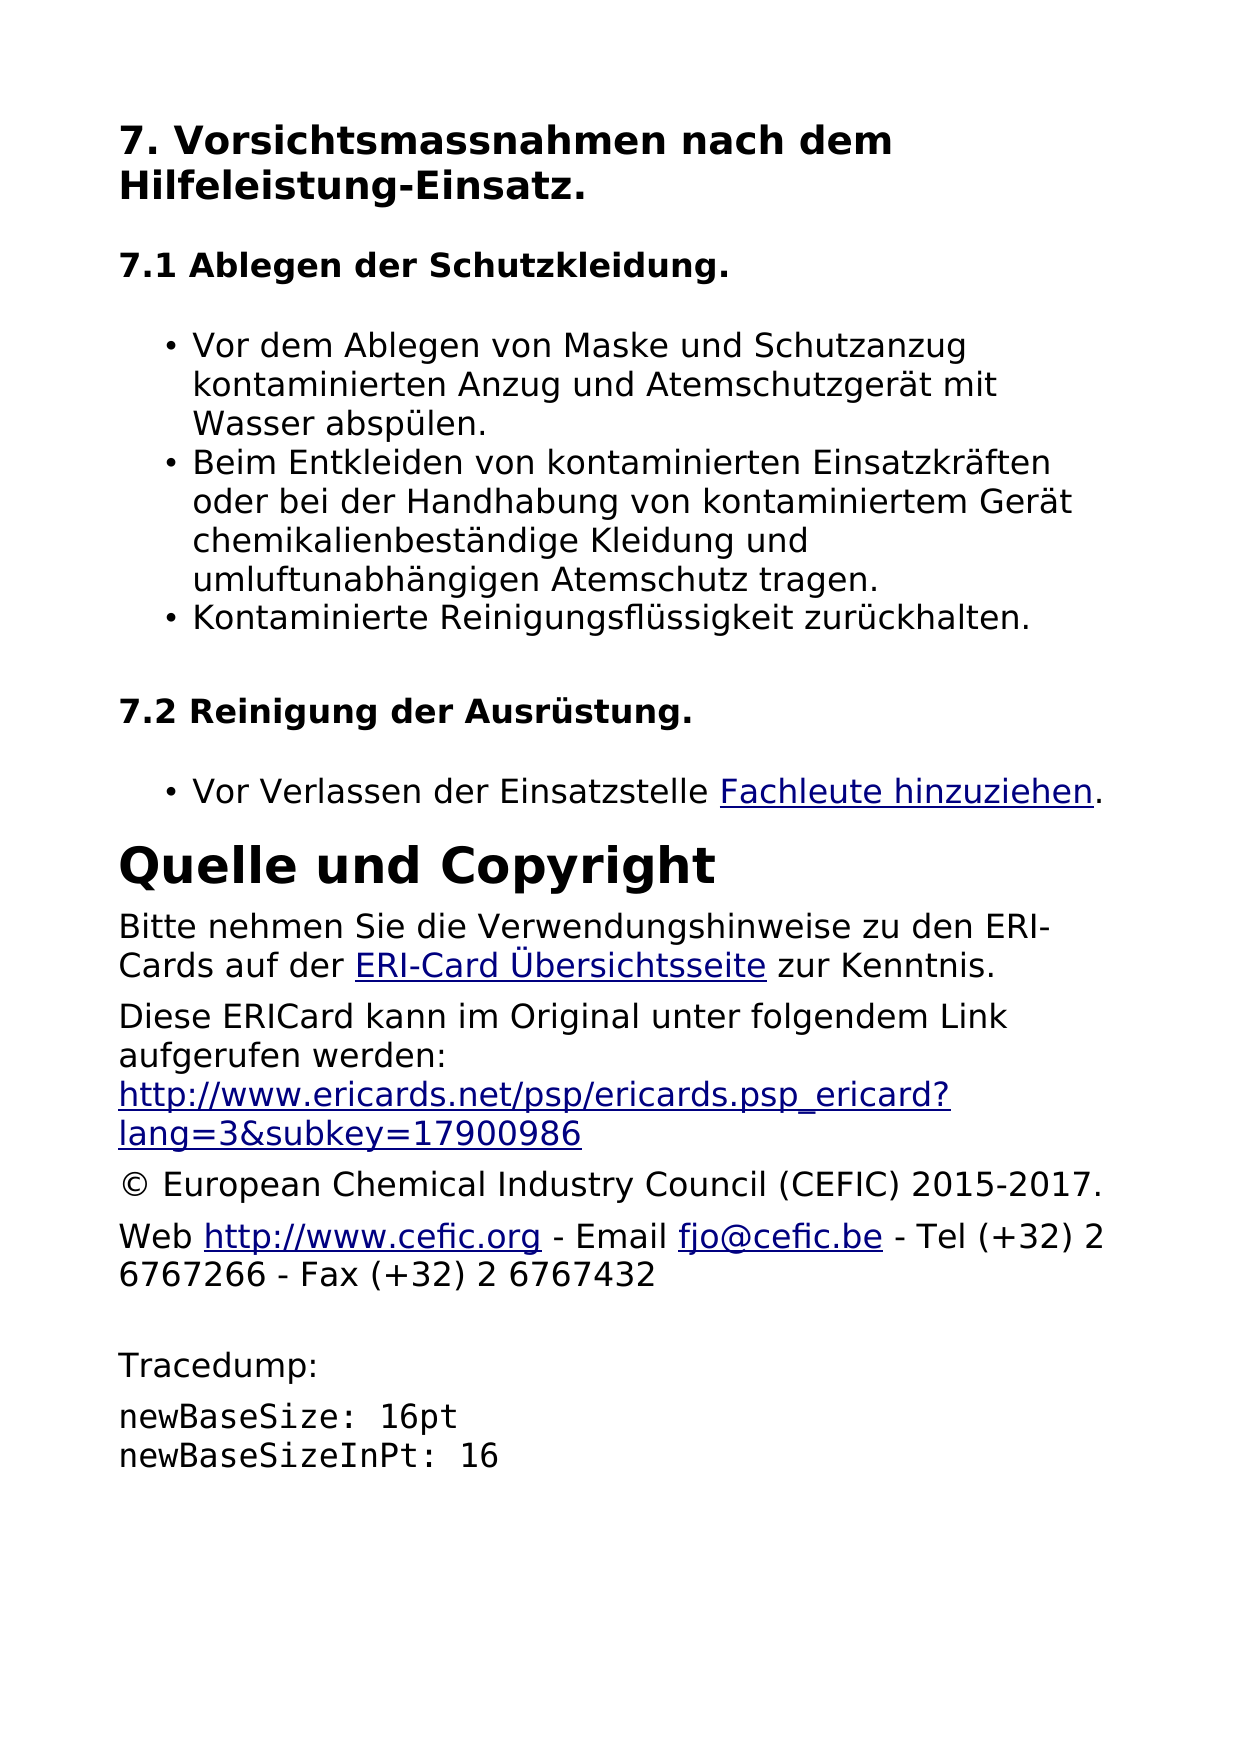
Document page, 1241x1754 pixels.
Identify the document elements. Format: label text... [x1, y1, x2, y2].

subtitle 7. Vorsichtsmassnahmen nach dem Hilfeleistung-Einsatz. [118, 118, 1122, 208]
list Vor Verlassen der Einsatzstelle Fachleute hinzuziehen. [177, 773, 1122, 812]
text © European Chemical Industry Council (CEFIC) 2015-2017. [118, 1166, 1122, 1204]
list Beim Entkleiden von kontaminierten Einsatzkräften oder bei der Handhabung von kontaminiertem Gerät chemikalienbeständige Kleidung und umluftunabhängigen Atemschutz tragen. [177, 443, 1122, 599]
subtitle Quelle und Copyright [118, 837, 1122, 895]
text newBaseSize: 16pt newBaseSizeInPt: 16 [118, 1397, 1122, 1475]
subtitle 7.2 Reinigung der Ausrüstung. [118, 692, 1122, 731]
list Vor dem Ablegen von Maske und Schutzanzug kontaminierten Anzug und Atemschutzgerät mit Wasser abspülen. [177, 327, 1122, 443]
text Tracedump: [118, 1307, 1122, 1385]
text Web http://www.cefic.org - Email fjo@cefic.be - Tel (+32) 2 6767266 - Fax (+32) 2 6767432 [118, 1217, 1122, 1295]
list Kontaminierte Reinigungsflüssigkeit zurückhalten. [177, 599, 1122, 638]
text Bitte nehmen Sie die Verwendungshinweise zu den ERI-Cards auf der ERI-Card Übersichtsseite zur Kenntnis. [118, 908, 1122, 985]
text Diese ERICard kann im Original unter folgendem Link aufgerufen werden: http://www.ericards.net/psp/ericards.psp_ericard?lang=3&subkey=17900986 [118, 998, 1122, 1153]
subtitle 7.1 Ablegen der Schutzkleidung. [118, 246, 1122, 285]
